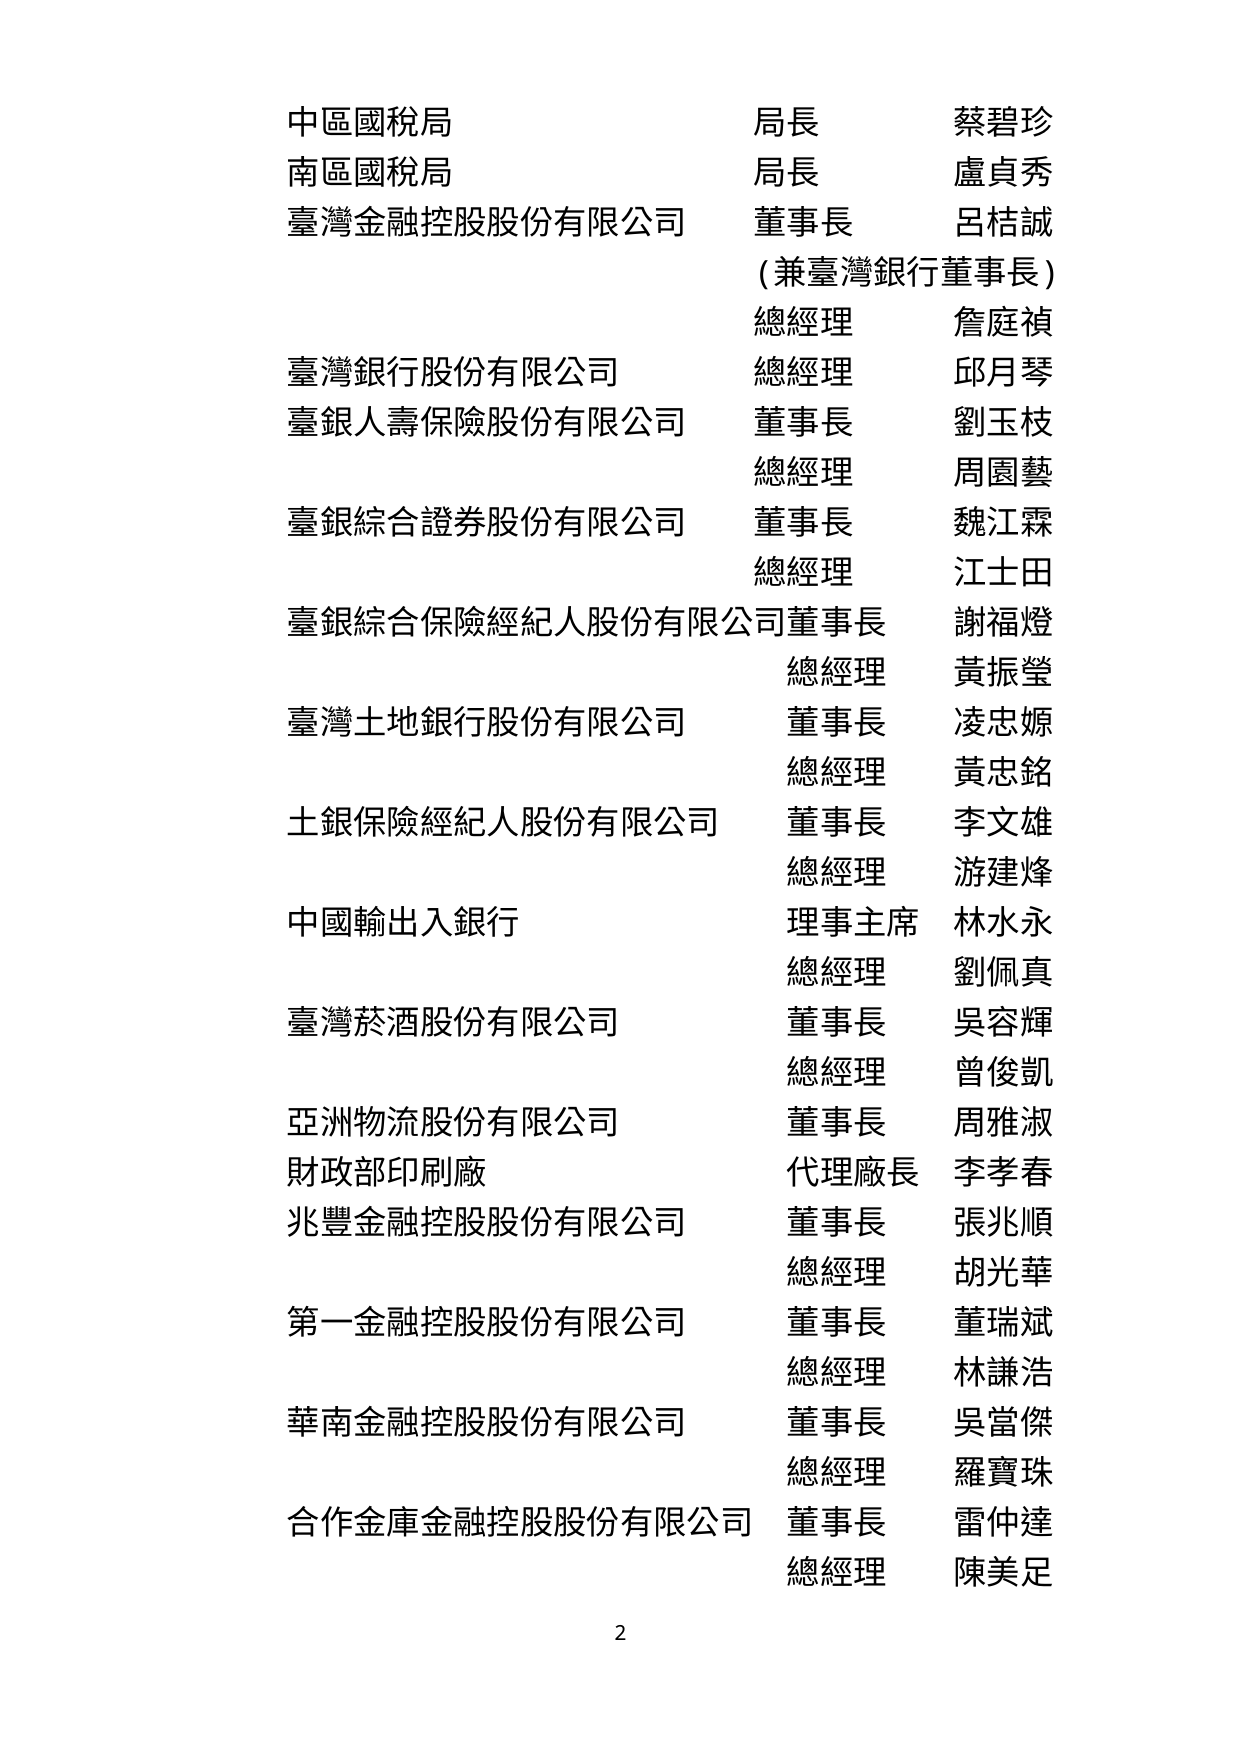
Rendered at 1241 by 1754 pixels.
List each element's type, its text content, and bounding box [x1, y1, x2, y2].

text 總經理 胡光華 [287, 1244, 1120, 1294]
text 南區國稅局 局長 盧貞秀 [287, 144, 1120, 194]
text 臺銀綜合保險經紀人股份有限公司董事長 謝福燈 [287, 594, 1120, 644]
text 土銀保險經紀人股份有限公司 董事長 李文雄 [287, 794, 1120, 844]
text 臺銀綜合證券股份有限公司 董事長 魏江霖 [287, 494, 1120, 544]
text 臺銀人壽保險股份有限公司 董事長 劉玉枝 [287, 394, 1120, 444]
text 財政部印刷廠 代理廠長 李孝春 [287, 1144, 1120, 1194]
text 臺灣土地銀行股份有限公司 董事長 凌忠嫄 [287, 694, 1120, 744]
text (兼臺灣銀行董事長) [287, 244, 1120, 294]
text 總經理 曾俊凱 [287, 1044, 1120, 1094]
text 總經理 劉佩真 [287, 944, 1120, 994]
text 總經理 江士田 [287, 544, 1120, 594]
text 華南金融控股股份有限公司 董事長 吳當傑 [287, 1394, 1120, 1444]
text 臺灣銀行股份有限公司 總經理 邱月琴 [287, 344, 1120, 394]
text 中區國稅局 局長 蔡碧珍 [287, 94, 1120, 144]
text 中國輸出入銀行 理事主席 林水永 [287, 894, 1120, 944]
text 總經理 游建烽 [287, 844, 1120, 894]
text 總經理 詹庭禎 [287, 294, 1120, 344]
text 總經理 周園藝 [287, 444, 1120, 494]
text 亞洲物流股份有限公司 董事長 周雅淑 [287, 1094, 1120, 1144]
text 總經理 林謙浩 [287, 1344, 1120, 1394]
text 合作金庫金融控股股份有限公司 董事長 雷仲達 [287, 1494, 1120, 1544]
text 總經理 羅寶珠 [287, 1444, 1120, 1494]
text 臺灣菸酒股份有限公司 董事長 吳容輝 [287, 994, 1120, 1044]
text 總經理 陳美足 [287, 1544, 1120, 1594]
text 總經理 黃振瑩 [287, 644, 1120, 694]
text 臺灣金融控股股份有限公司 董事長 呂桔誠 [287, 194, 1120, 244]
text 兆豐金融控股股份有限公司 董事長 張兆順 [287, 1194, 1120, 1244]
text 總經理 黃忠銘 [287, 744, 1120, 794]
text 第一金融控股股份有限公司 董事長 董瑞斌 [287, 1294, 1120, 1344]
